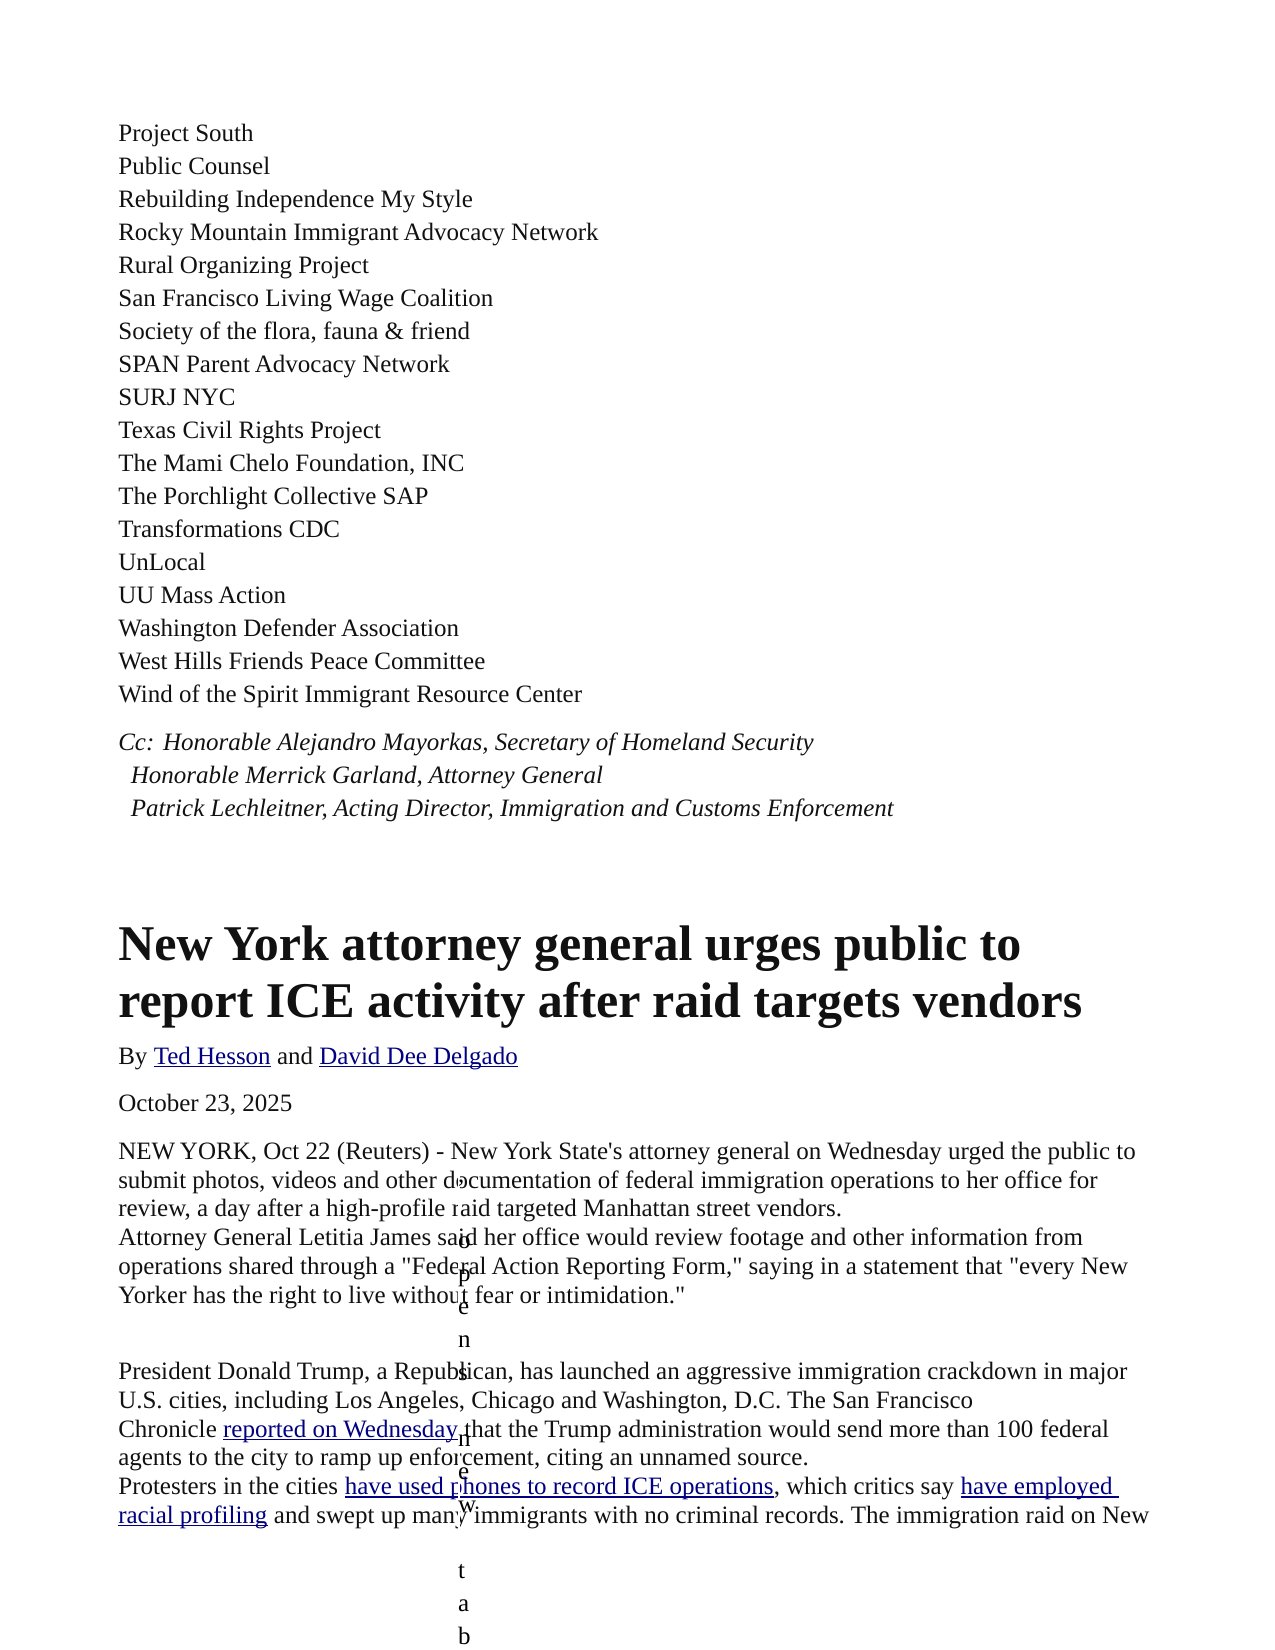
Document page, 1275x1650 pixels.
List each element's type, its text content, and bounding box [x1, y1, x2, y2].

text Attorney General Letitia James said her office would review footage and other information from operations shared through a "Federal Action Reporting Form," saying in a statement that "every New Yorker has the right to live without fear or intimidation." [118, 1222, 458, 1308]
subtitle New York attorney general urges public to report ICE activity after raid targets vendors [118, 913, 1157, 1028]
text October 23, 2025 [118, 1088, 1157, 1117]
text Protesters in the cities have used phones to record ICE operations, which critics say have employed racial profiling and swept up many immigrants with no criminal records. The immigration raid on New York City's Canal Street, a prominent shopping area known for bargain prices and imitation goods, triggered pushback in the street from residents in the vicinity. [460, 1471, 1157, 1529]
text President Donald Trump, a Republican, has launched an aggressive immigration crackdown in major U.S. cities, including Los Angeles, Chicago and Washington, D.C. The San Francisco Chronicle reported on Wednesday that the Trump administration would send more than 100 federal agents to the city to ramp up enforcement, citing an unnamed source. [460, 1356, 1157, 1471]
text Protesters in the cities have used phones to record ICE operations, which critics say have employed racial profiling and swept up many immigrants with no criminal records. The immigration raid on New York City's Canal Street, a prominent shopping area known for bargain prices and imitation goods, triggered pushback in the street from residents in the vicinity. [118, 1471, 458, 1529]
text By Ted Hesson and David Dee Delgado [118, 1041, 1157, 1069]
text President Donald Trump, a Republican, has launched an aggressive immigration crackdown in major U.S. cities, including Los Angeles, Chicago and Washington, D.C. The San Francisco Chronicle reported on Wednesday that the Trump administration would send more than 100 federal agents to the city to ramp up enforcement, citing an unnamed source. [118, 1356, 458, 1471]
text Project South Public Counsel Rebuilding Independence My Style Rocky Mountain Immigrant Advocacy Network Rural Organizing Project San Francisco Living Wage Coalition Society of the flora, fauna & friend SPAN Parent Advocacy Network SURJ NYC Texas Civil Rights Project The Mami Chelo Foundation, INC The Porchlight Collective SAP Transformations CDC UnLocal UU Mass Action Washington Defender Association West Hills Friends Peace Committee Wind of the Spirit Immigrant Resource Center [118, 118, 1157, 708]
text NEW YORK, Oct 22 (Reuters) - New York State's attorney general on Wednesday urged the public to submit photos, videos and other documentation of federal immigration operations to her office for review, a day after a high-profile raid targeted Manhattan street vendors. [118, 1136, 1157, 1222]
text Cc: Honorable Alejandro Mayorkas, Secretary of Homeland Security Honorable Merrick Garland, Attorney General Patrick Lechleitner, Acting Director, Immigration and Customs Enforcement [118, 727, 1157, 822]
text Attorney General Letitia James said her office would review footage and other information from operations shared through a "Federal Action Reporting Form," saying in a statement that "every New Yorker has the right to live without fear or intimidation." [460, 1222, 1157, 1308]
